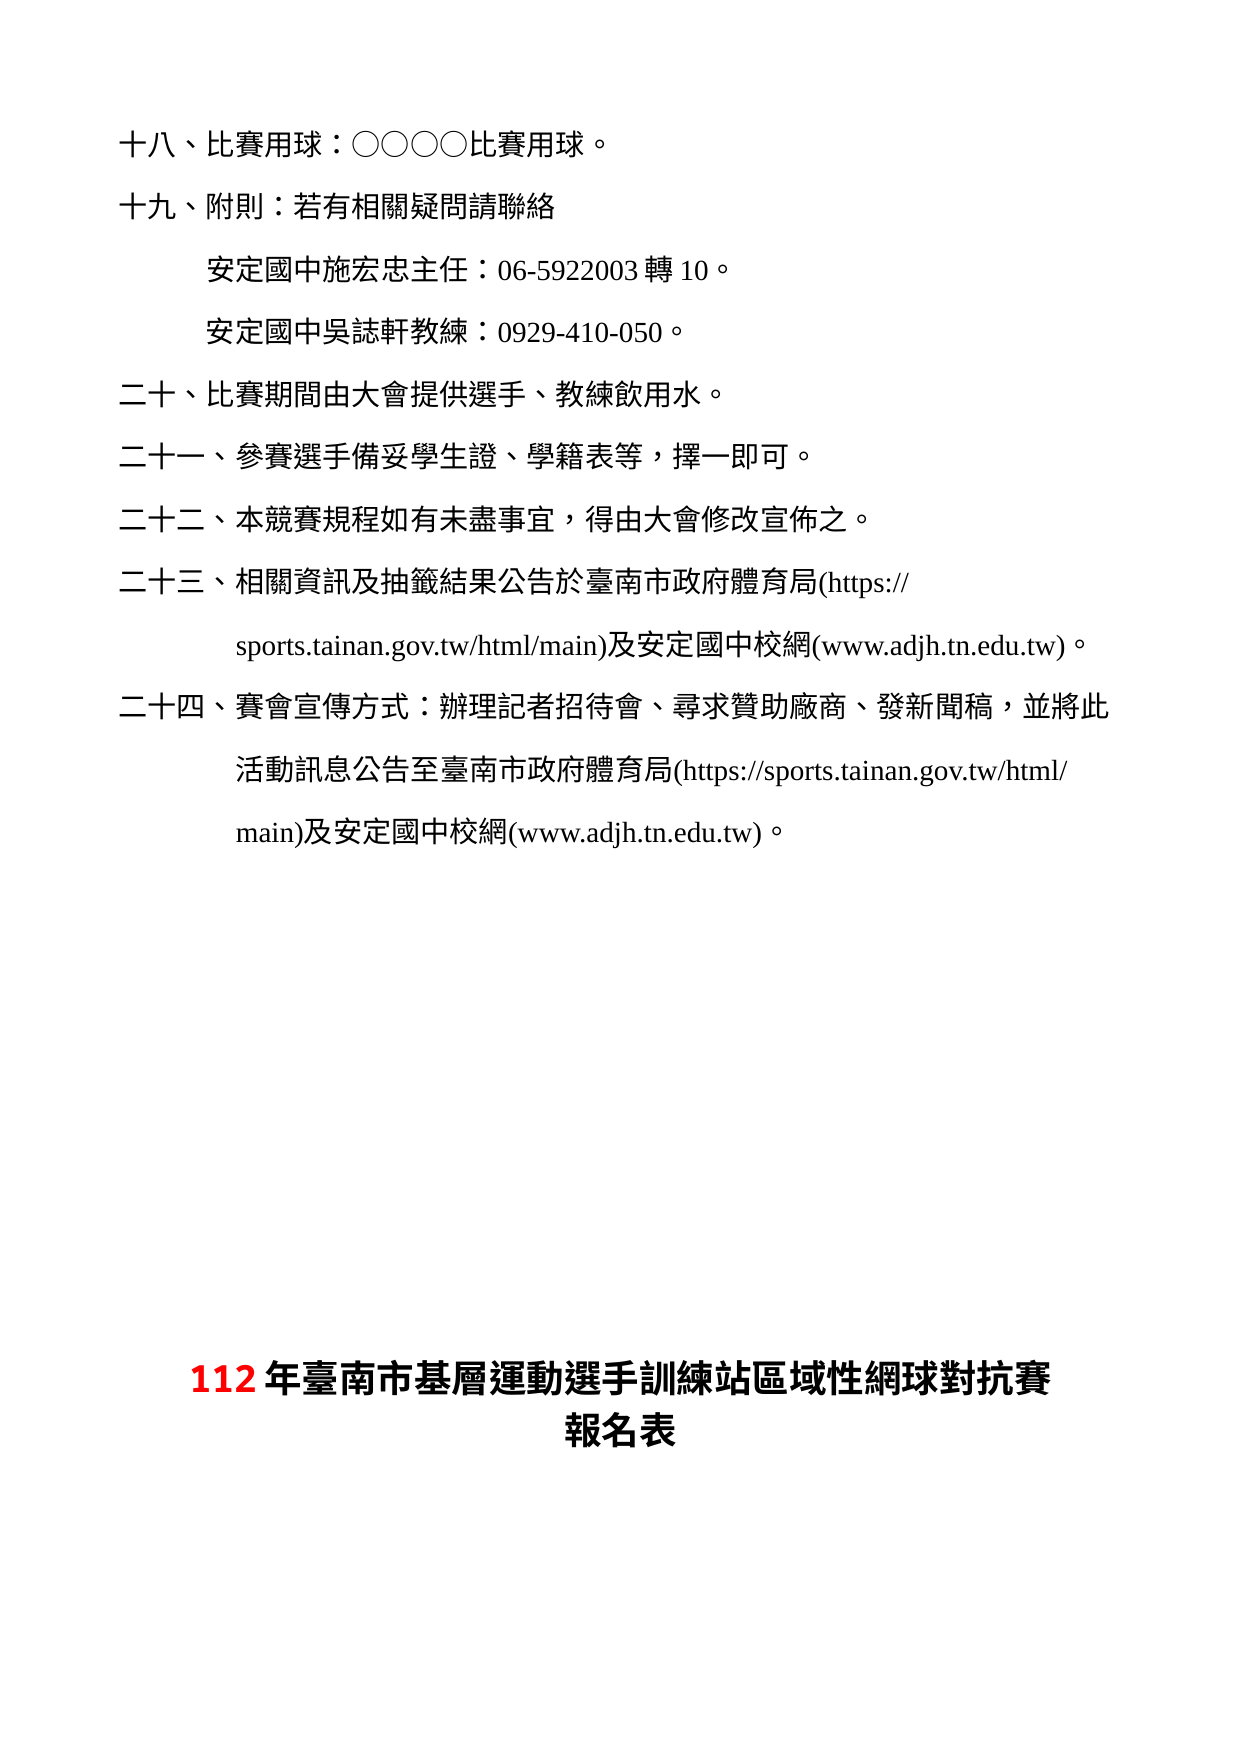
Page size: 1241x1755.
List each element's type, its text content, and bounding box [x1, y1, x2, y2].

text 二十二、本競賽規程如有未盡事宜，得由大會修改宣佈之。 [118, 476, 1122, 538]
text 十九、附則：若有相關疑問請聯絡 [118, 163, 1122, 226]
text 安定國中施宏忠主任：06-5922003轉10。 [118, 226, 1122, 288]
text 二十四、賽會宣傳方式：辦理記者招待會、尋求贊助廠商、發新聞稿，並將此活動訊息公告至臺南市政府體育局(https://sports.tainan.gov.tw/html/main)及安定國中校網(www.adjh.tn.edu.tw)。 [118, 663, 1122, 851]
text 十八、比賽用球：○○○○比賽用球。 [118, 101, 1122, 163]
text 安定國中吳誌軒教練：0929-410-050。 [118, 288, 1122, 351]
text 二十一、參賽選手備妥學生證、學籍表等，擇一即可。 [118, 413, 1122, 476]
text 二十、比賽期間由大會提供選手、教練飲用水。 [118, 351, 1122, 413]
text 二十三、相關資訊及抽籤結果公告於臺南市政府體育局(https://sports.tainan.gov.tw/html/main)及安定國中校網(www.adjh.tn.edu.tw)。 [118, 538, 1122, 663]
text 報名表 [118, 1403, 1122, 1455]
text 112年臺南市基層運動選手訓練站區域性網球對抗賽 [118, 1351, 1122, 1403]
